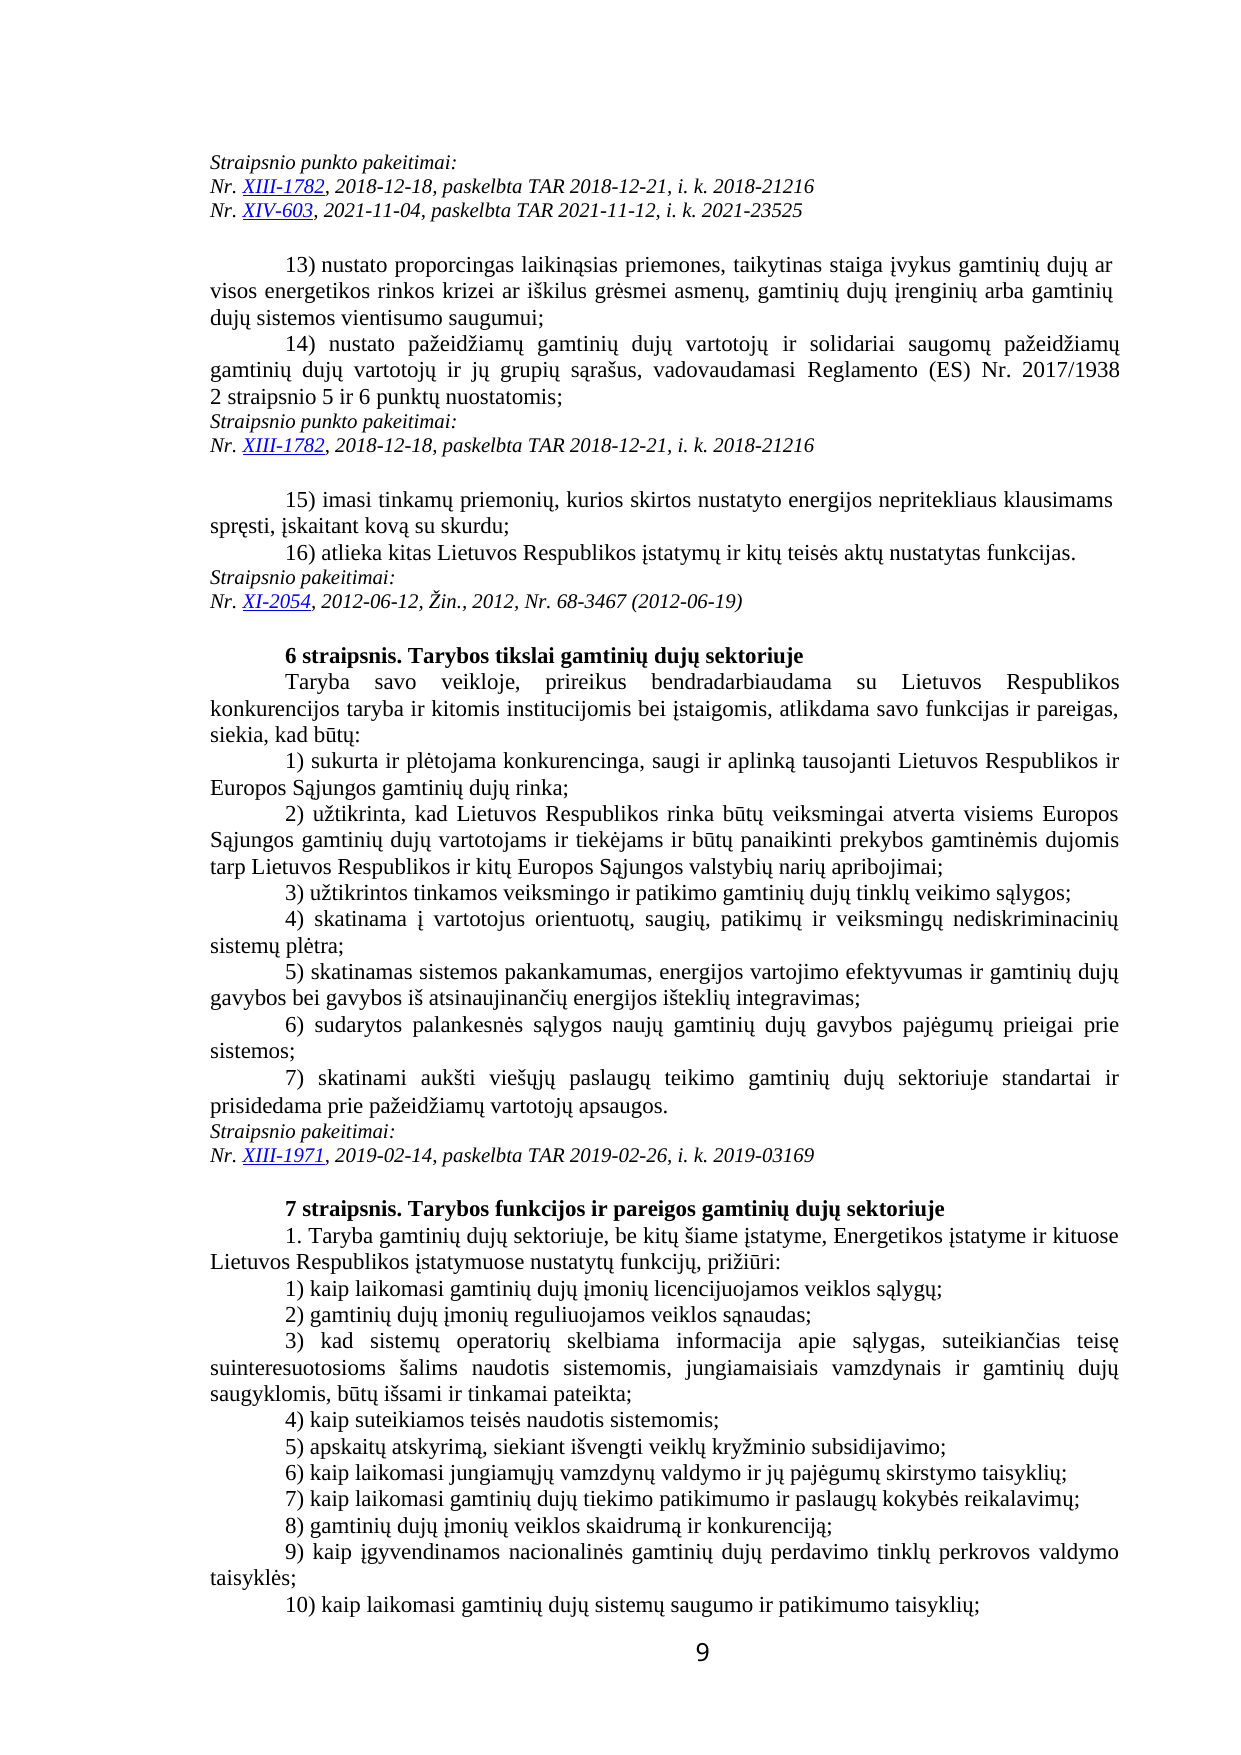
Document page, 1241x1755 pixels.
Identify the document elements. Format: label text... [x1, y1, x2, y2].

text 7) skatinami aukšti viešųjų paslaugų teikimo gamtinių dujų sektoriuje standartai ir prisidedama prie pažeidžiamų vartotojų apsaugos. [210, 1063, 1120, 1119]
text Straipsnio pakeitimai: [210, 1119, 1120, 1143]
text 7) kaip laikomasi gamtinių dujų tiekimo patikimumo ir paslaugų kokybės reikalavimų; [210, 1485, 1120, 1512]
text 16) atlieka kitas Lietuvos Respublikos įstatymų ir kitų teisės aktų nustatytas funkcijas. [210, 539, 1114, 565]
text 6 straipsnis. Tarybos tikslai gamtinių dujų sektoriuje [210, 642, 1120, 668]
text 6) sudarytos palankesnės sąlygos naujų gamtinių dujų gavybos pajėgumų prieigai prie sistemos; [210, 1011, 1120, 1063]
text 3) užtikrintos tinkamos veiksmingo ir patikimo gamtinių dujų tinklų veikimo sąlygos; [210, 879, 1120, 905]
text 2) užtikrinta, kad Lietuvos Respublikos rinka būtų veiksmingai atverta visiems Europos Sąjungos gamtinių dujų vartotojams ir tiekėjams ir būtų panaikinti prekybos gamtinėmis dujomis tarp Lietuvos Respublikos ir kitų Europos Sąjungos valstybių narių apribojimai; [210, 800, 1120, 879]
text Nr. XIII-1782, 2018-12-18, paskelbta TAR 2018-12-21, i. k. 2018-21216 [210, 174, 1120, 198]
text 3) kad sistemų operatorių skelbiama informacija apie sąlygas, suteikiančias teisę suinteresuotosioms šalims naudotis sistemomis, jungiamaisiais vamzdynais ir gamtinių dujų saugyklomis, būtų išsami ir tinkamai pateikta; [210, 1327, 1120, 1406]
text 15) imasi tinkamų priemonių, kurios skirtos nustatyto energijos nepritekliaus klausimams spręsti, įskaitant kovą su skurdu; [210, 486, 1114, 539]
text 1) sukurta ir plėtojama konkurencinga, saugi ir aplinką tausojanti Lietuvos Respublikos ir Europos Sąjungos gamtinių dujų rinka; [210, 747, 1120, 800]
text Taryba savo veikloje, prireikus bendradarbiaudama su Lietuvos Respublikos konkurencijos taryba ir kitomis institucijomis bei įstaigomis, atlikdama savo funkcijas ir pareigas, siekia, kad būtų: [210, 668, 1120, 747]
text Straipsnio pakeitimai: [210, 565, 1120, 589]
text 5) apskaitų atskyrimą, siekiant išvengti veiklų kryžminio subsidijavimo; [210, 1433, 1120, 1459]
text 5) skatinamas sistemos pakankamumas, energijos vartojimo efektyvumas ir gamtinių dujų gavybos bei gavybos iš atsinaujinančių energijos išteklių integravimas; [210, 958, 1120, 1011]
text 7 straipsnis. Tarybos funkcijos ir pareigos gamtinių dujų sektoriuje [210, 1196, 1120, 1222]
text Nr. XIV-603, 2021-11-04, paskelbta TAR 2021-11-12, i. k. 2021-23525 [210, 198, 1120, 222]
text 1) kaip laikomasi gamtinių dujų įmonių licencijuojamos veiklos sąlygų; [210, 1274, 1120, 1301]
text 6) kaip laikomasi jungiamųjų vamzdynų valdymo ir jų pajėgumų skirstymo taisyklių; [210, 1459, 1120, 1485]
text Straipsnio punkto pakeitimai: [210, 150, 1120, 174]
text 4) kaip suteikiamos teisės naudotis sistemomis; [210, 1406, 1120, 1433]
text 13) nustato proporcingas laikinąsias priemones, taikytinas staiga įvykus gamtinių dujų ar visos energetikos rinkos krizei ar iškilus grėsmei asmenų, gamtinių dujų įrenginių arba gamtinių dujų sistemos vientisumo saugumui; [210, 251, 1114, 330]
text 14) nustato pažeidžiamų gamtinių dujų vartotojų ir solidariai saugomų pažeidžiamų gamtinių dujų vartotojų ir jų grupių sąrašus, vadovaudamasi Reglamento (ES) Nr. 2017/1938 2 straipsnio 5 ir 6 punktų nuostatomis; [210, 330, 1120, 409]
text 1. Taryba gamtinių dujų sektoriuje, be kitų šiame įstatyme, Energetikos įstatyme ir kituose Lietuvos Respublikos įstatymuose nustatytų funkcijų, prižiūri: [210, 1222, 1120, 1274]
text 10) kaip laikomasi gamtinių dujų sistemų saugumo ir patikimumo taisyklių; [210, 1591, 1120, 1617]
text Nr. XI-2054, 2012-06-12, Žin., 2012, Nr. 68-3467 (2012-06-19) [210, 589, 1120, 613]
text 9) kaip įgyvendinamos nacionalinės gamtinių dujų perdavimo tinklų perkrovos valdymo taisyklės; [210, 1538, 1120, 1591]
text Nr. XIII-1782, 2018-12-18, paskelbta TAR 2018-12-21, i. k. 2018-21216 [210, 433, 1120, 457]
text Straipsnio punkto pakeitimai: [210, 409, 1120, 433]
text 4) skatinama į vartotojus orientuotų, saugių, patikimų ir veiksmingų nediskriminacinių sistemų plėtra; [210, 905, 1120, 958]
text 2) gamtinių dujų įmonių reguliuojamos veiklos sąnaudas; [210, 1301, 1120, 1327]
text 8) gamtinių dujų įmonių veiklos skaidrumą ir konkurenciją; [210, 1512, 1120, 1538]
text Nr. XIII-1971, 2019-02-14, paskelbta TAR 2019-02-26, i. k. 2019-03169 [210, 1143, 1120, 1167]
